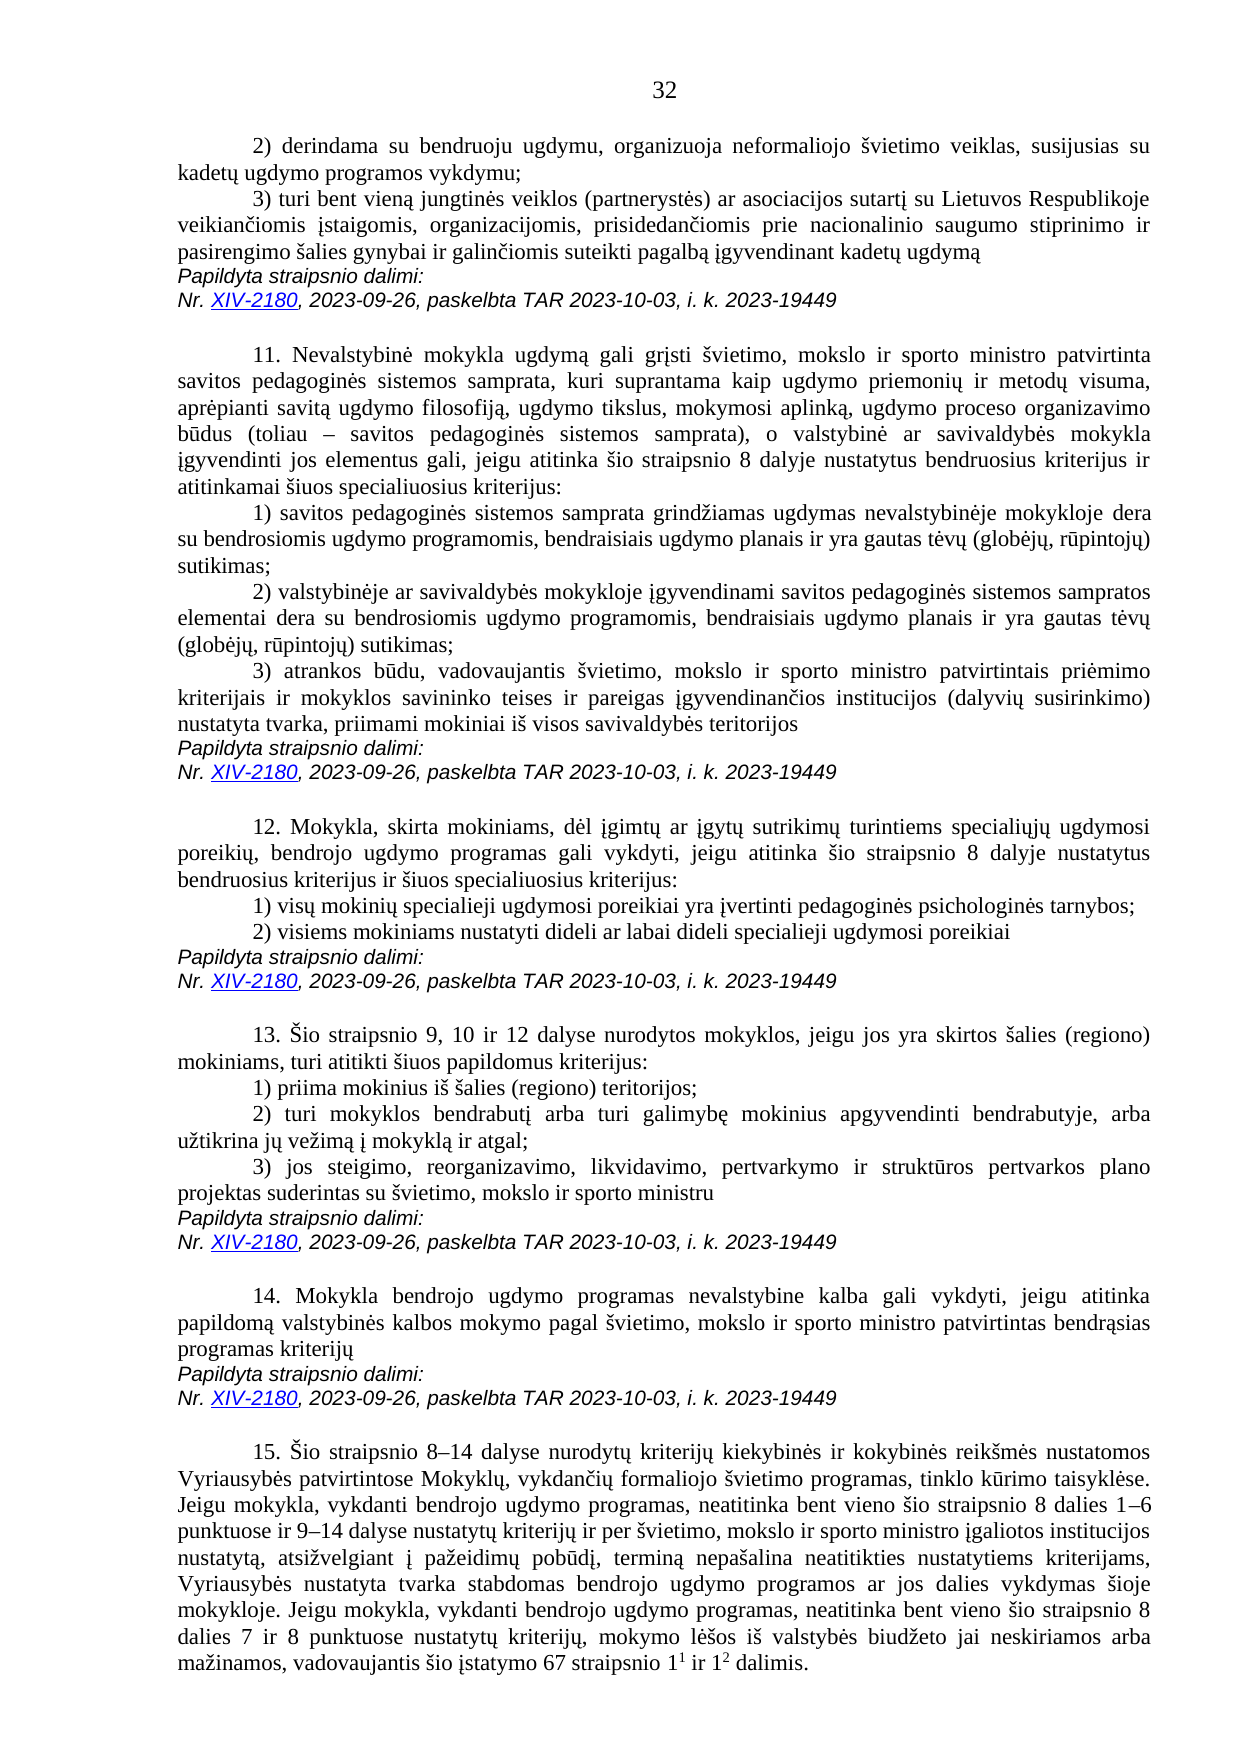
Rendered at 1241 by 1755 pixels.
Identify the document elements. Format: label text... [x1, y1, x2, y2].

text 1) visų mokinių specialieji ugdymosi poreikiai yra įvertinti pedagoginės psichologinės tarnybos; [177, 892, 1152, 918]
text 2) derindama su bendruoju ugdymu, organizuoja neformaliojo švietimo veiklas, susijusias su kadetų ugdymo programos vykdymu; [177, 132, 1152, 185]
text 2) visiems mokiniams nustatyti dideli ar labai dideli specialieji ugdymosi poreikiai [177, 918, 1152, 945]
text 11. Nevalstybinė mokykla ugdymą gali grįsti švietimo, mokslo ir sporto ministro patvirtinta savitos pedagoginės sistemos samprata, kuri suprantama kaip ugdymo priemonių ir metodų visuma, aprėpianti savitą ugdymo filosofiją, ugdymo tikslus, mokymosi aplinką, ugdymo proceso organizavimo būdus (toliau – savitos pedagoginės sistemos samprata), o valstybinė ar savivaldybės mokykla įgyvendinti jos elementus gali, jeigu atitinka šio straipsnio 8 dalyje nustatytus bendruosius kriterijus ir atitinkamai šiuos specialiuosius kriterijus: [177, 341, 1152, 499]
text Nr. XIV-2180, 2023-09-26, paskelbta TAR 2023-10-03, i. k. 2023-19449 [177, 288, 1152, 312]
text Papildyta straipsnio dalimi: [177, 264, 1152, 288]
text Nr. XIV-2180, 2023-09-26, paskelbta TAR 2023-10-03, i. k. 2023-19449 [177, 760, 1152, 784]
text Nr. XIV-2180, 2023-09-26, paskelbta TAR 2023-10-03, i. k. 2023-19449 [177, 1230, 1152, 1254]
text 1) priima mokinius iš šalies (regiono) teritorijos; [177, 1074, 1152, 1100]
text 13. Šio straipsnio 9, 10 ir 12 dalyse nurodytos mokyklos, jeigu jos yra skirtos šalies (regiono) mokiniams, turi atitikti šiuos papildomus kriterijus: [177, 1021, 1152, 1074]
text Papildyta straipsnio dalimi: [177, 945, 1152, 969]
text 2) valstybinėje ar savivaldybės mokykloje įgyvendinami savitos pedagoginės sistemos sampratos elementai dera su bendrosiomis ugdymo programomis, bendraisiais ugdymo planais ir yra gautas tėvų (globėjų, rūpintojų) sutikimas; [177, 578, 1152, 657]
text Papildyta straipsnio dalimi: [177, 1206, 1152, 1230]
text 3) turi bent vieną jungtinės veiklos (partnerystės) ar asociacijos sutartį su Lietuvos Respublikoje veikiančiomis įstaigomis, organizacijomis, prisidedančiomis prie nacionalinio saugumo stiprinimo ir pasirengimo šalies gynybai ir galinčiomis suteikti pagalbą įgyvendinant kadetų ugdymą [177, 185, 1152, 264]
text 15. Šio straipsnio 8–14 dalyse nurodytų kriterijų kiekybinės ir kokybinės reikšmės nustatomos Vyriausybės patvirtintose Mokyklų, vykdančių formaliojo švietimo programas, tinklo kūrimo taisyklėse. Jeigu mokykla, vykdanti bendrojo ugdymo programas, neatitinka bent vieno šio straipsnio 8 dalies 1–6 punktuose ir 9–14 dalyse nustatytų kriterijų ir per švietimo, mokslo ir sporto ministro įgaliotos institucijos nustatytą, atsižvelgiant į pažeidimų pobūdį, terminą nepašalina neatitikties nustatytiems kriterijams, Vyriausybės nustatyta tvarka stabdomas bendrojo ugdymo programos ar jos dalies vykdymas šioje mokykloje. Jeigu mokykla, vykdanti bendrojo ugdymo programas, neatitinka bent vieno šio straipsnio 8 dalies 7 ir 8 punktuose nustatytų kriterijų, mokymo lėšos iš valstybės biudžeto jai neskiriamos arba mažinamos, vadovaujantis šio įstatymo 67 straipsnio 11 ir 12 dalimis. [177, 1438, 1152, 1675]
text 1) savitos pedagoginės sistemos samprata grindžiamas ugdymas nevalstybinėje mokykloje dera su bendrosiomis ugdymo programomis, bendraisiais ugdymo planais ir yra gautas tėvų (globėjų, rūpintojų) sutikimas; [177, 499, 1152, 578]
text Nr. XIV-2180, 2023-09-26, paskelbta TAR 2023-10-03, i. k. 2023-19449 [177, 969, 1152, 993]
text 3) atrankos būdu, vadovaujantis švietimo, mokslo ir sporto ministro patvirtintais priėmimo kriterijais ir mokyklos savininko teises ir pareigas įgyvendinančios institucijos (dalyvių susirinkimo) nustatyta tvarka, priimami mokiniai iš visos savivaldybės teritorijos [177, 657, 1152, 736]
text Papildyta straipsnio dalimi: [177, 1362, 1152, 1386]
text 2) turi mokyklos bendrabutį arba turi galimybę mokinius apgyvendinti bendrabutyje, arba užtikrina jų vežimą į mokyklą ir atgal; [177, 1100, 1152, 1153]
text 3) jos steigimo, reorganizavimo, likvidavimo, pertvarkymo ir struktūros pertvarkos plano projektas suderintas su švietimo, mokslo ir sporto ministru [177, 1153, 1152, 1206]
text Papildyta straipsnio dalimi: [177, 736, 1152, 760]
text 12. Mokykla, skirta mokiniams, dėl įgimtų ar įgytų sutrikimų turintiems specialiųjų ugdymosi poreikių, bendrojo ugdymo programas gali vykdyti, jeigu atitinka šio straipsnio 8 dalyje nustatytus bendruosius kriterijus ir šiuos specialiuosius kriterijus: [177, 813, 1152, 892]
text 14. Mokykla bendrojo ugdymo programas nevalstybine kalba gali vykdyti, jeigu atitinka papildomą valstybinės kalbos mokymo pagal švietimo, mokslo ir sporto ministro patvirtintas bendrąsias programas kriterijų [177, 1282, 1152, 1362]
text Nr. XIV-2180, 2023-09-26, paskelbta TAR 2023-10-03, i. k. 2023-19449 [177, 1386, 1152, 1409]
